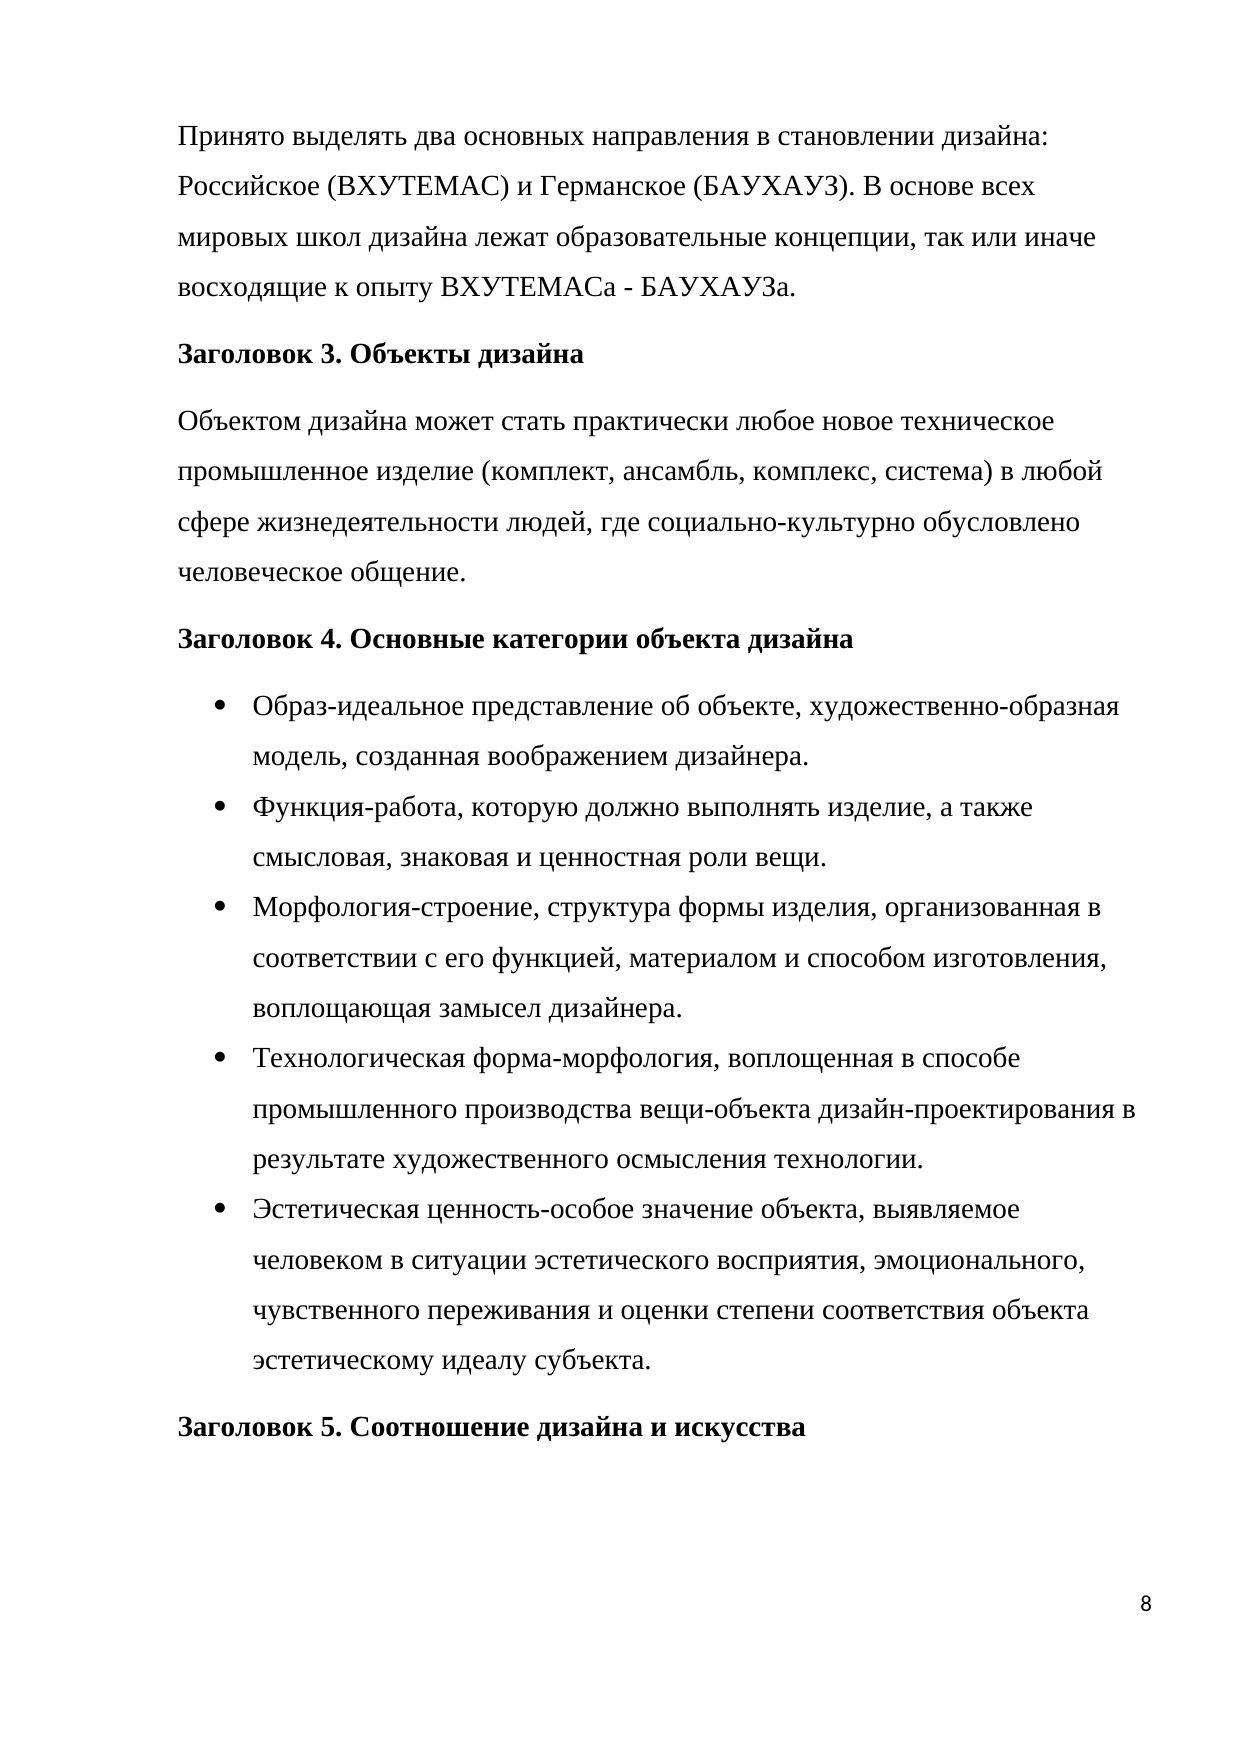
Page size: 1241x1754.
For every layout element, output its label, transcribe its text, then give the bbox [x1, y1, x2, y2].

text Заголовок 4. Основные категории объекта дизайна [177, 621, 1152, 654]
text Заголовок 5. Соотношение дизайна и искусства [177, 1409, 1152, 1443]
text Принято выделять два основных направления в становлении дизайна: Российское (ВХУТЕМАС) и Германское (БАУХАУЗ). В основе всех мировых школ дизайна лежат образовательные концепции, так или иначе восходящие к опыту ВХУТЕМАСа - БАУХАУЗа. [177, 118, 1152, 303]
text Объектом дизайна может стать практически любое новое техническое промышленное изделие (комплект, ансамбль, комплекс, система) в любой сфере жизнедеятельности людей, где социально-культурно обусловлено человеческое общение. [177, 403, 1152, 587]
text Заголовок 3. Объекты дизайна [177, 336, 1152, 369]
list Образ-идеальное представление об объекте, художественно-образная модель, созданная воображением дизайнера. [215, 688, 1152, 772]
list Морфология-строение, структура формы изделия, организованная в соответствии с его функцией, материалом и способом изготовления, воплощающая замысел дизайнера. [215, 889, 1152, 1024]
list Технологическая форма-морфология, воплощенная в способе промышленного производства вещи-объекта дизайн-проектирования в результате художественного осмысления технологии. [215, 1040, 1152, 1175]
list Функция-работа, которую должно выполнять изделие, а также смысловая, знаковая и ценностная роли вещи. [215, 789, 1152, 873]
list Эстетическая ценность-особое значение объекта, выявляемое человеком в ситуации эстетического восприятия, эмоционального, чувственного переживания и оценки степени соответствия объекта эстетическому идеалу субъекта. [215, 1191, 1152, 1376]
